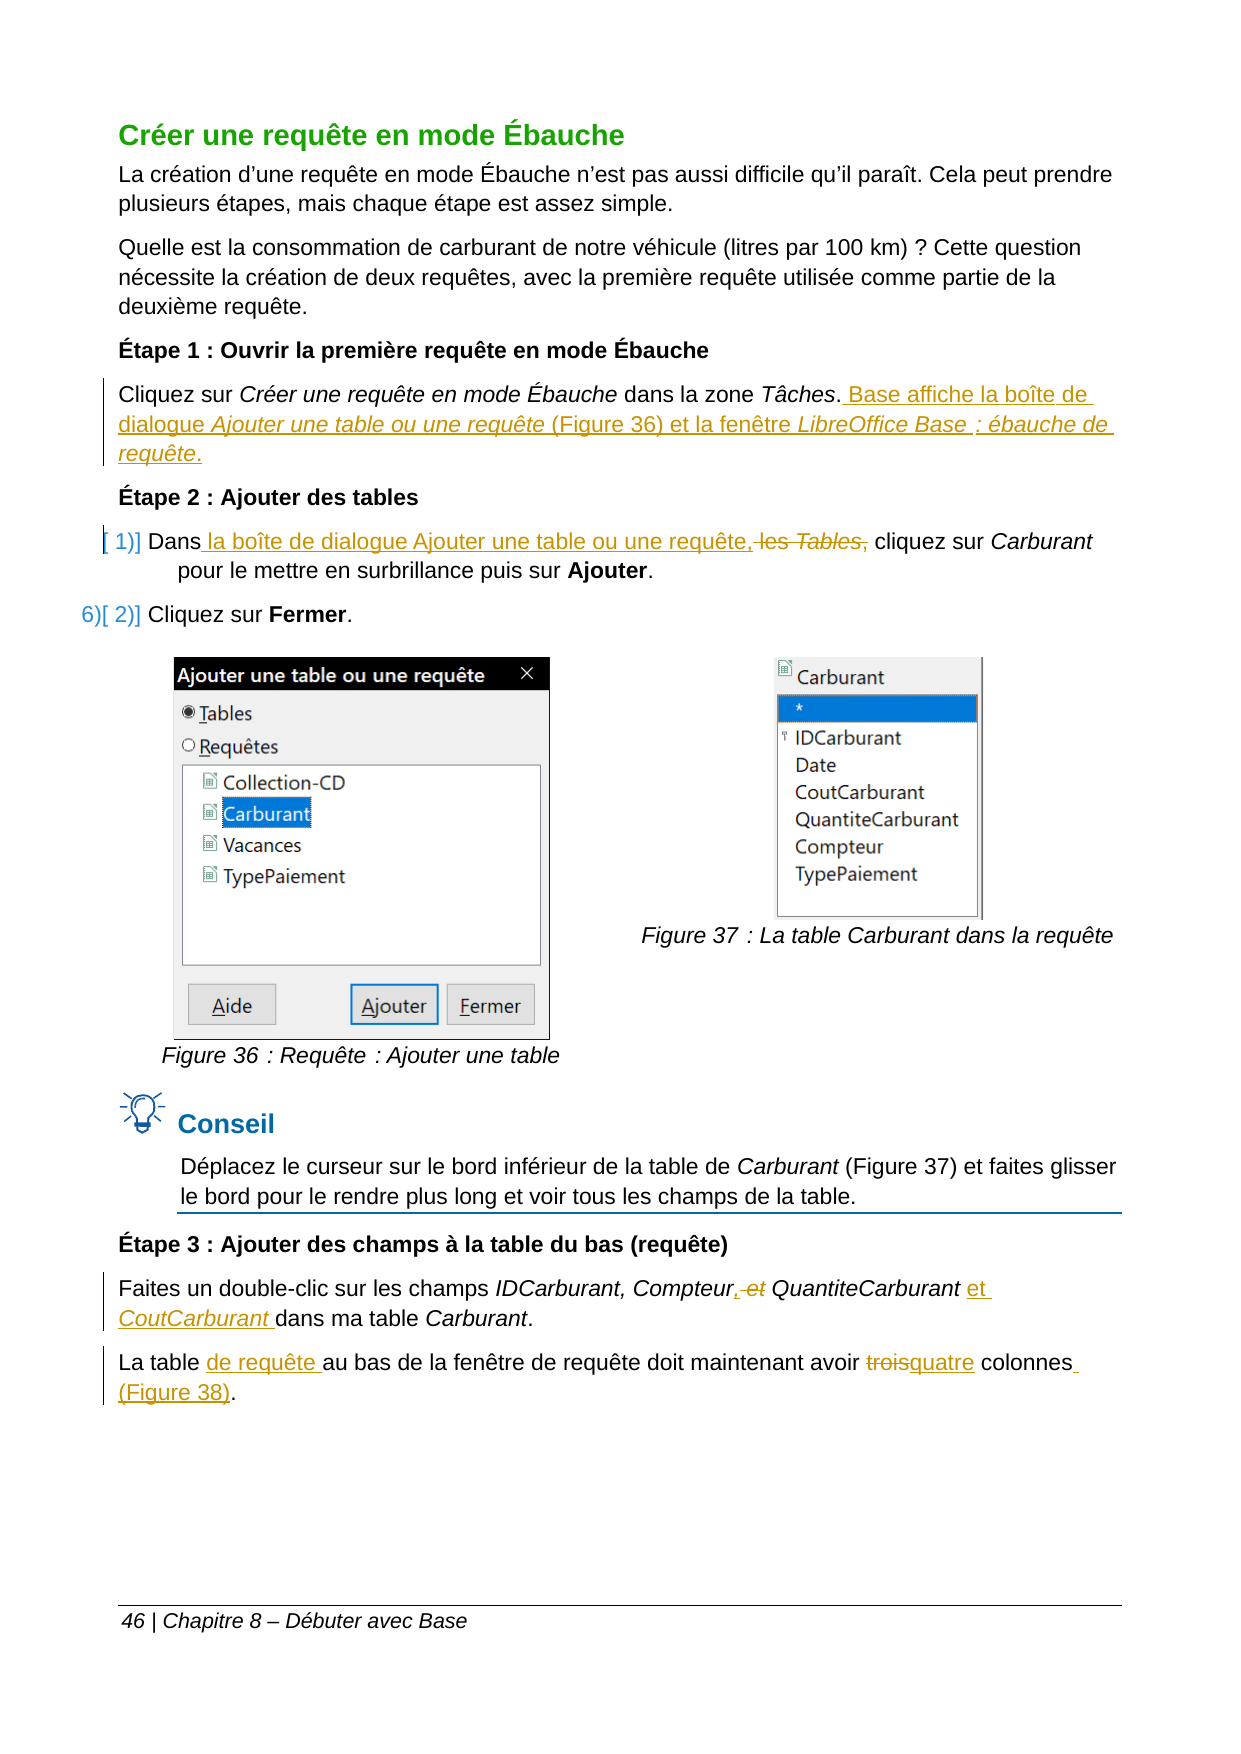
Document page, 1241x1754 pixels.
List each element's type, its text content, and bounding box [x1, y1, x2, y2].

subtitle Créer une requête en mode Ébauche [118, 118, 1122, 152]
text Figure 37 : La table Carburant dans la requête [635, 919, 1122, 949]
text La table de requête au bas de la fenêtre de requête doit maintenant avoir quatre colonnes (Figure 38). [118, 1346, 1122, 1405]
list Conseil [118, 1091, 1122, 1139]
text Faites un double-clic sur les champs IDCarburant, Compteur, QuantiteCarburant et CoutCarburant dans ma table Carburant. [118, 1272, 1122, 1331]
list Ouvrir la première requête en mode Ébauche [118, 334, 1122, 363]
picture [173, 657, 550, 1040]
list Ajouter des tables [118, 481, 1122, 510]
text Figure 36 : Requête : Ajouter une table [118, 1039, 605, 1069]
list Cliquez sur Fermer. [148, 598, 1122, 628]
text Cliquez sur Créer une requête en mode Ébauche dans la zone Tâches. Base affiche la boîte de dialogue Ajouter une table ou une requête (Figure 36) et la fenêtre LibreOffice Base : ébauche de requête. [118, 378, 1122, 466]
picture [773, 657, 984, 920]
text Quelle est la consommation de carburant de notre véhicule (litres par 100 km) ? Cette question nécessite la création de deux requêtes, avec la première requête utilisée comme partie de la deuxième requête. [118, 231, 1122, 319]
list Ajouter des champs à la table du bas (requête) [118, 1228, 1122, 1257]
text Déplacez le curseur sur le bord inférieur de la table de Carburant (Figure 37) et faites glisser le bord pour le rendre plus long et voir tous les champs de la table. [177, 1147, 1122, 1212]
list Dans la boîte de dialogue Ajouter une table ou une requête, cliquez sur Carburant pour le mettre en surbrillance puis sur Ajouter. [148, 525, 1122, 584]
text La création d’une requête en mode Ébauche n’est pas aussi difficile qu’il paraît. Cela peut prendre plusieurs étapes, mais chaque étape est assez simple. [118, 158, 1122, 217]
